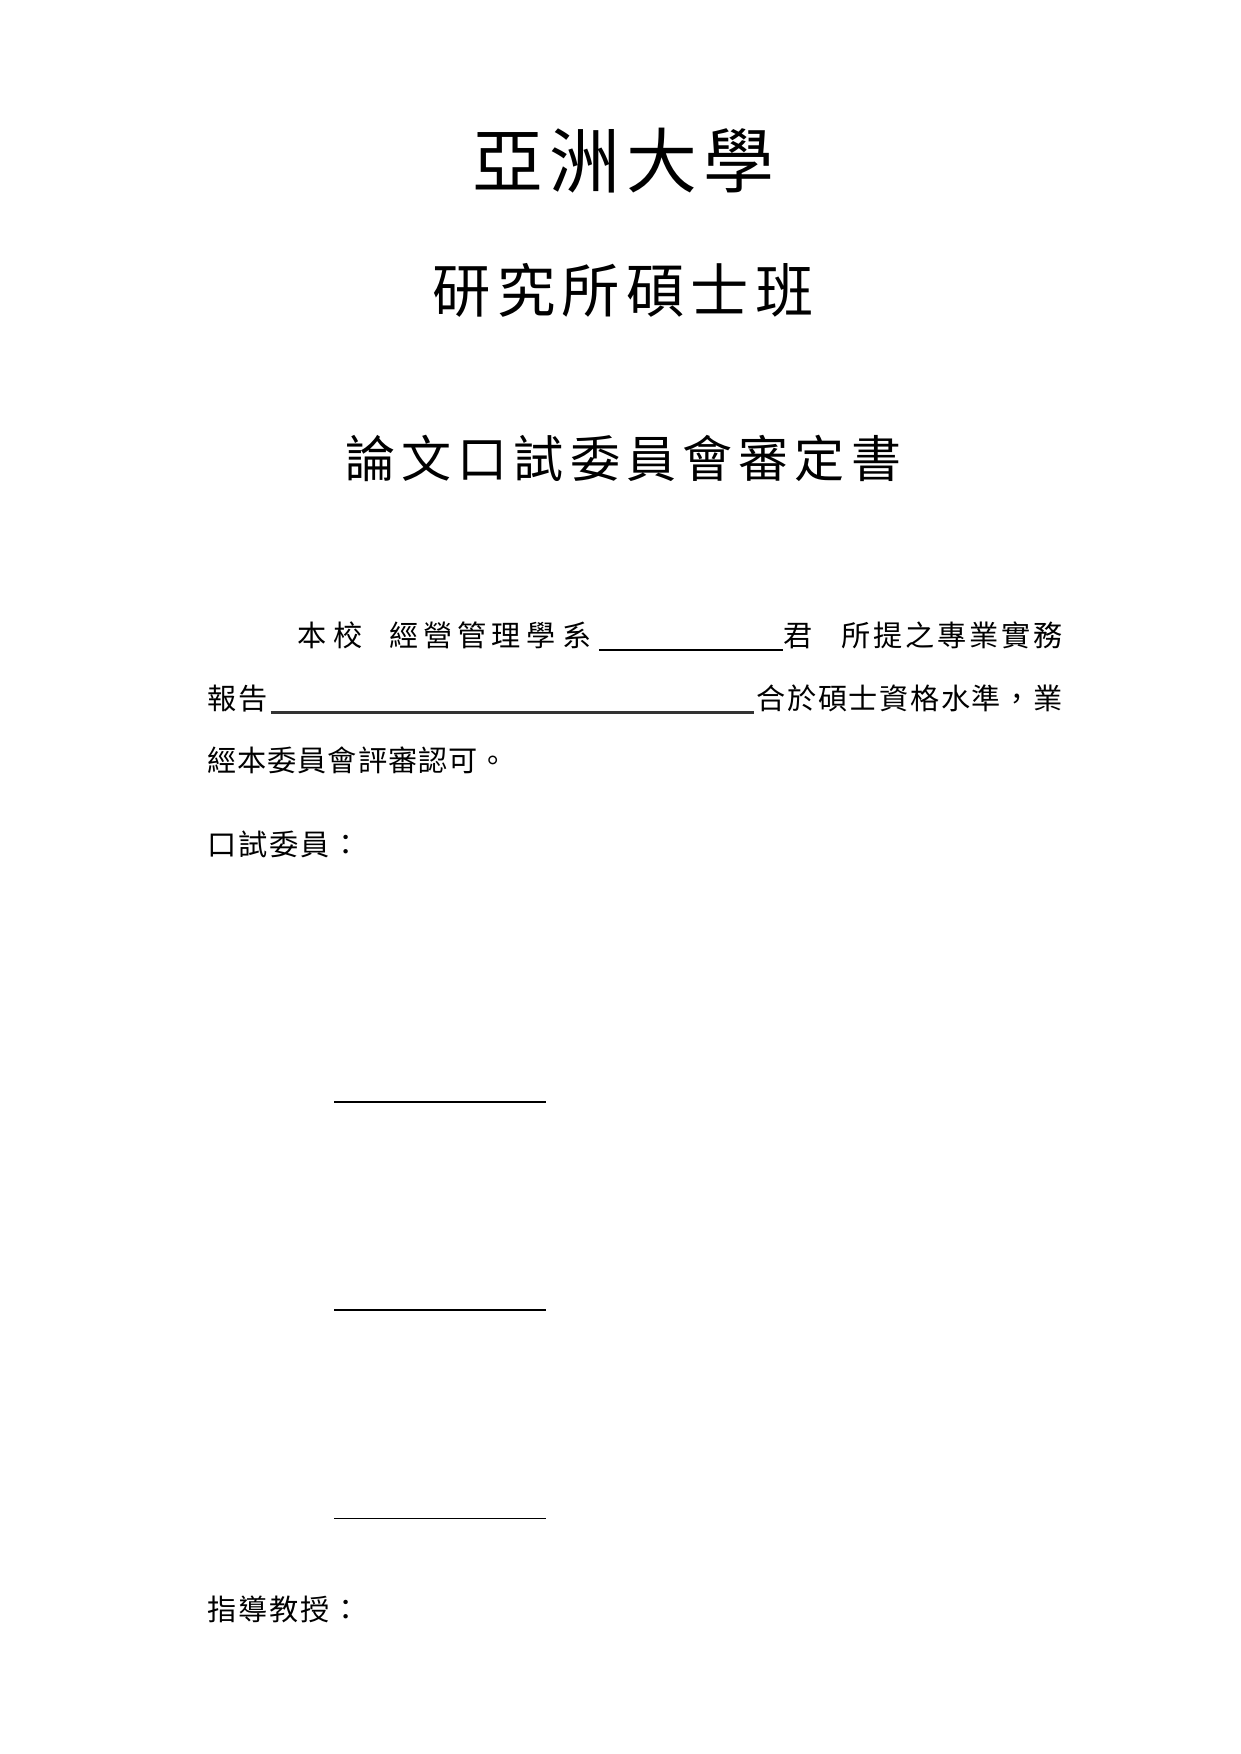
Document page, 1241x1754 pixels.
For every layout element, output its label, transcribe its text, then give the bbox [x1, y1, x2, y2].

text 論文口試委員會審定書 [207, 367, 1039, 492]
text 本校 經營管理學系 君 所提之專業實務報告 合於碩士資格水準，業經本委員會評審認可。 [207, 592, 1063, 780]
text 研究所碩士班 [207, 245, 1039, 330]
text 口試委員： [207, 801, 1056, 863]
text 指導教授： [207, 1566, 1056, 1628]
text 亞洲大學 [207, 105, 1039, 208]
